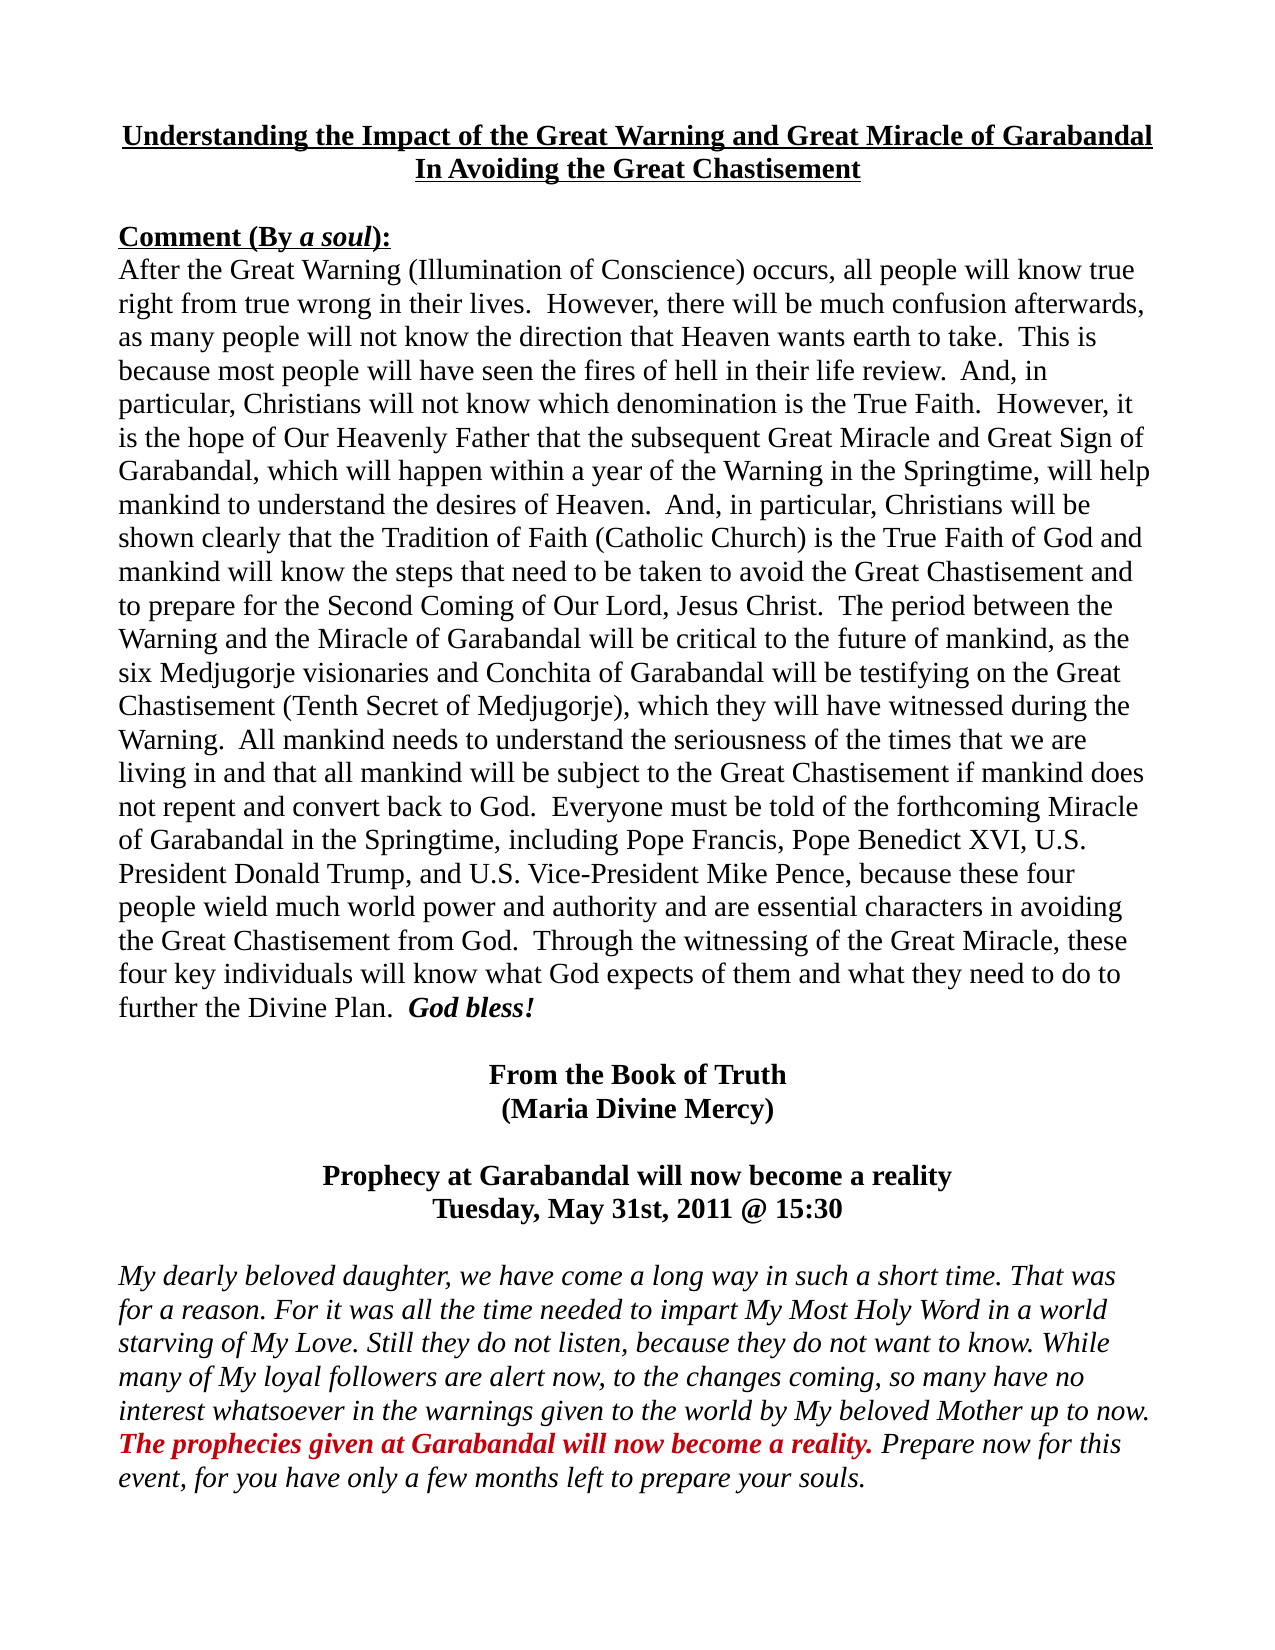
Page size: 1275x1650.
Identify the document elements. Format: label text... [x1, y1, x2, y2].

text (Maria Divine Mercy) [118, 1091, 1157, 1124]
text Prophecy at Garabandal will now become a reality [118, 1158, 1157, 1191]
text After the Great Warning (Illumination of Conscience) occurs, all people will know true right from true wrong in their lives. However, there will be much confusion afterwards, as many people will not know the direction that Heaven wants earth to take. This is because most people will have seen the fires of hell in their life review. And, in particular, Christians will not know which denomination is the True Faith. However, it is the hope of Our Heavenly Father that the subsequent Great Miracle and Great Sign of Garabandal, which will happen within a year of the Warning in the Springtime, will help mankind to understand the desires of Heaven. And, in particular, Christians will be shown clearly that the Tradition of Faith (Catholic Church) is the True Faith of God and mankind will know the steps that need to be taken to avoid the Great Chastisement and to prepare for the Second Coming of Our Lord, Jesus Christ. The period between the Warning and the Miracle of Garabandal will be critical to the future of mankind, as the six Medjugorje visionaries and Conchita of Garabandal will be testifying on the Great Chastisement (Tenth Secret of Medjugorje), which they will have witnessed during the Warning. All mankind needs to understand the seriousness of the times that we are living in and that all mankind will be subject to the Great Chastisement if mankind does not repent and convert back to God. Everyone must be told of the forthcoming Miracle of Garabandal in the Springtime, including Pope Francis, Pope Benedict XVI, U.S. President Donald Trump, and U.S. Vice-President Mike Pence, because these four people wield much world power and authority and are essential characters in avoiding the Great Chastisement from God. Through the witnessing of the Great Miracle, these four key individuals will know what God expects of them and what they need to do to further the Divine Plan. God bless! [118, 252, 1157, 1024]
text My dearly beloved daughter, we have come a long way in such a short time. That was for a reason. For it was all the time needed to impart My Most Holy Word in a world starving of My Love. Still they do not listen, because they do not want to know. While many of My loyal followers are alert now, to the changes coming, so many have no interest whatsoever in the warnings given to the world by My beloved Mother up to now. The prophecies given at Garabandal will now become a reality. Prepare now for this event, for you have only a few months left to prepare your souls. [118, 1258, 1157, 1493]
text Tuesday, May 31st, 2011 @ 15:30 [118, 1191, 1157, 1225]
text Understanding the Impact of the Great Warning and Great Miracle of Garabandal In Avoiding the Great Chastisement [118, 118, 1157, 185]
text From the Book of Truth [118, 1057, 1157, 1091]
text Comment (By a soul): [118, 219, 1157, 252]
